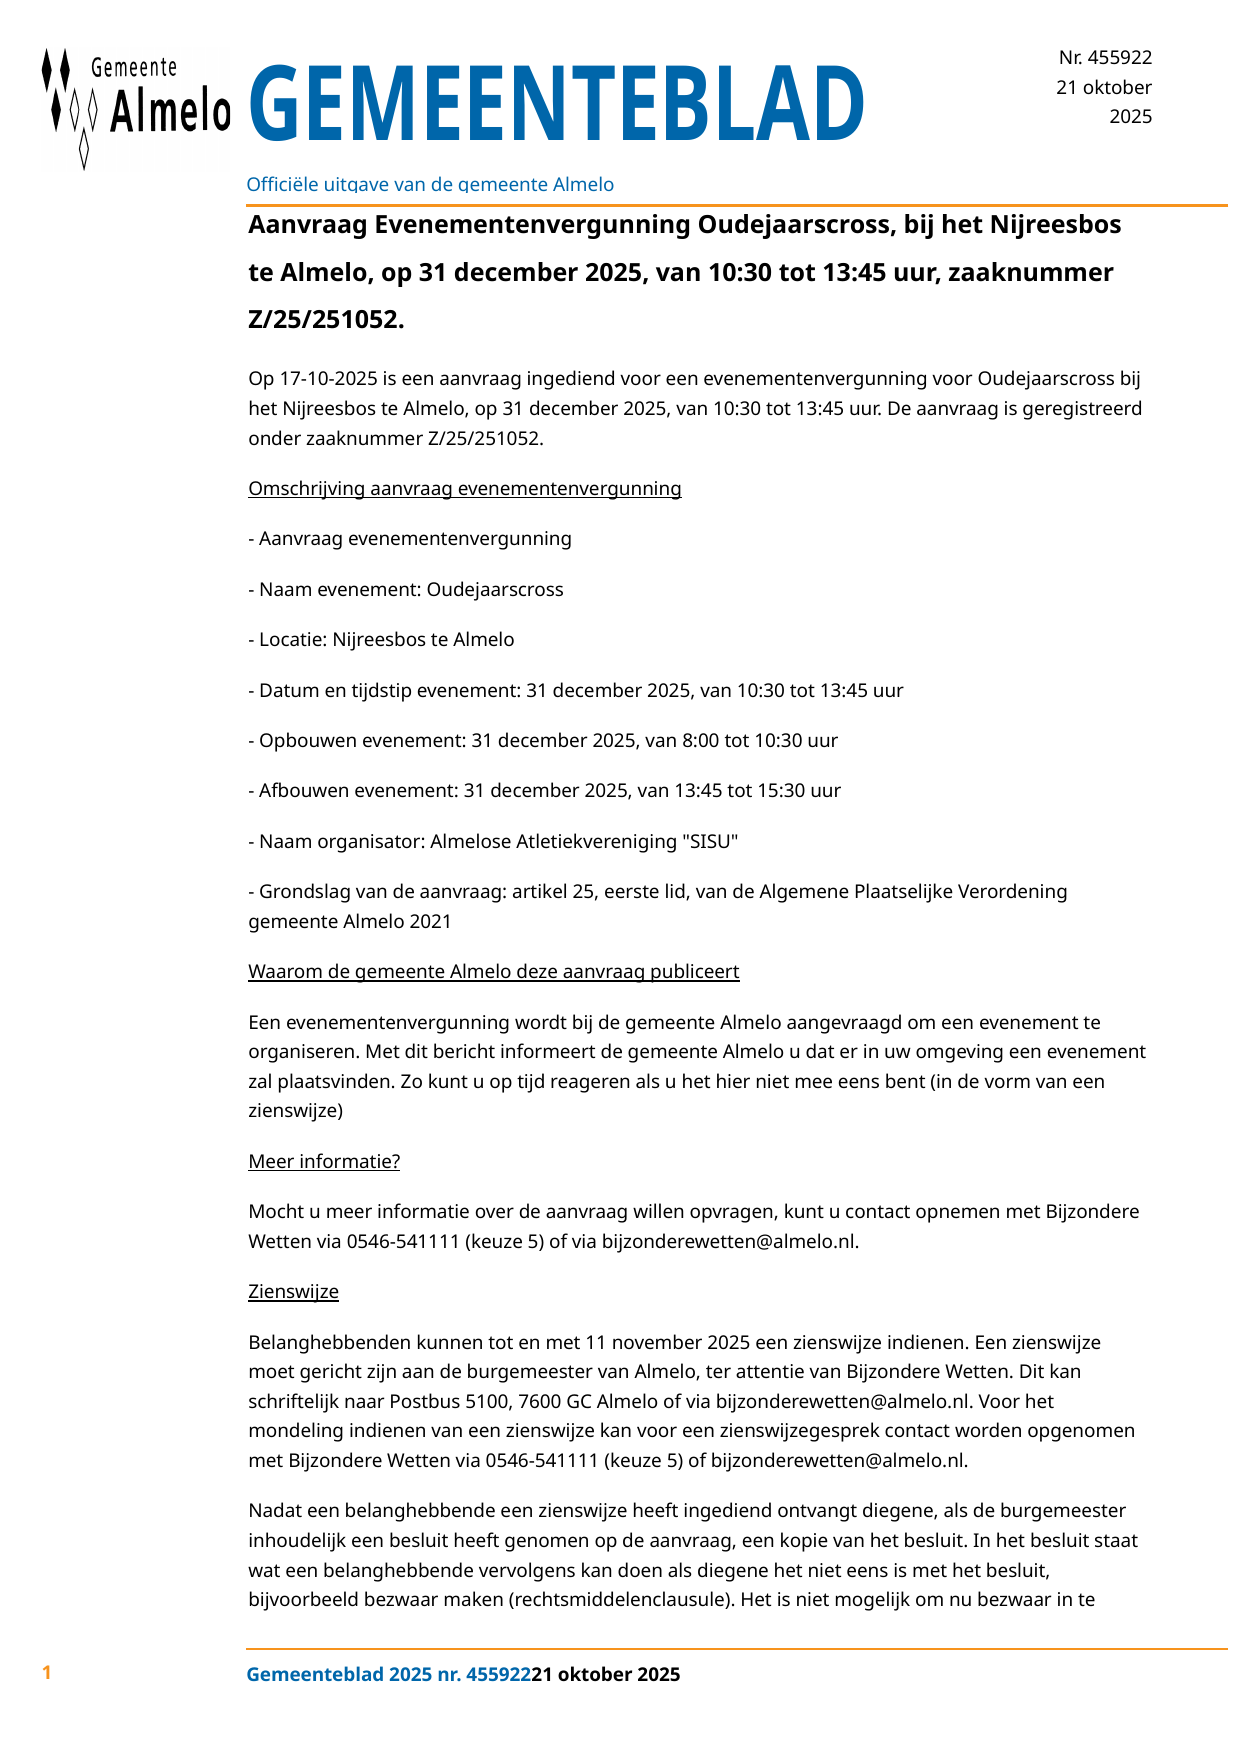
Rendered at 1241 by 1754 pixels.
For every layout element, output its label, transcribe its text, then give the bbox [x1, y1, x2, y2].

text - Opbouwen evenement: 31 december 2025, van 8:00 tot 10:30 uur [248, 727, 1152, 753]
text Zienswijze [248, 1278, 1152, 1304]
text Meer informatie? [248, 1148, 1152, 1174]
text - Aanvraag evenementenvergunning [248, 526, 1152, 551]
text - Grondslag van de aanvraag: artikel 25, eerste lid, van de Algemene Plaatselijke Verordening gemeente Almelo 2021 [248, 878, 1152, 934]
text - Datum en tijdstip evenement: 31 december 2025, van 10:30 tot 13:45 uur [248, 677, 1152, 702]
picture [41, 47, 231, 172]
text - Locatie: Nijreesbos te Almelo [248, 626, 1152, 652]
text Op 17-10-2025 is een aanvraag ingediend voor een evenementenvergunning voor Oudejaarscross bij het Nijreesbos te Almelo, op 31 december 2025, van 10:30 tot 13:45 uur. De aanvraag is geregistreerd onder zaaknummer Z/25/251052. [248, 366, 1152, 450]
text Belanghebbenden kunnen tot en met 11 november 2025 een zienswijze indienen. Een zienswijze moet gericht zijn aan de burgemeester van Almelo, ter attentie van Bijzondere Wetten. Dit kan schriftelijk naar Postbus 5100, 7600 GC Almelo of via bijzonderewetten@almelo.nl. Voor het mondeling indienen van een zienswijze kan voor een zienswijzegesprek contact worden opgenomen met Bijzondere Wetten via 0546-541111 (keuze 5) of bijzonderewetten@almelo.nl. [248, 1329, 1152, 1473]
text - Afbouwen evenement: 31 december 2025, van 13:45 tot 15:30 uur [248, 778, 1152, 803]
text Mocht u meer informatie over de aanvraag willen opvragen, kunt u contact opnemen met Bijzondere Wetten via 0546-541111 (keuze 5) of via bijzonderewetten@almelo.nl. [248, 1198, 1152, 1254]
text - Naam evenement: Oudejaarscross [248, 576, 1152, 602]
text Aanvraag Evenementenvergunning Oudejaarscross, bij het Nijreesbos te Almelo, op 31 december 2025, van 10:30 tot 13:45 uur, zaaknummer Z/25/251052. [248, 207, 1152, 336]
text Nadat een belanghebbende een zienswijze heeft ingediend ontvangt diegene, als de burgemeester inhoudelijk een besluit heeft genomen op de aanvraag, een kopie van het besluit. In het besluit staat wat een belanghebbende vervolgens kan doen als diegene het niet eens is met het besluit, bijvoorbeeld bezwaar maken (rechtsmiddelenclausule). Het is niet mogelijk om nu bezwaar in te [248, 1498, 1152, 1612]
text Een evenementenvergunning wordt bij de gemeente Almelo aangevraagd om een evenement te organiseren. Met dit bericht informeert de gemeente Almelo u dat er in uw omgeving een evenement zal plaatsvinden. Zo kunt u op tijd reageren als u het hier niet mee eens bent (in de vorm van een zienswijze) [248, 1009, 1152, 1123]
text Omschrijving aanvraag evenementenvergunning [248, 475, 1152, 501]
text Waarom de gemeente Almelo deze aanvraag publiceert [248, 958, 1152, 984]
text - Naam organisator: Almelose Atletiekvereniging "SISU" [248, 828, 1152, 854]
